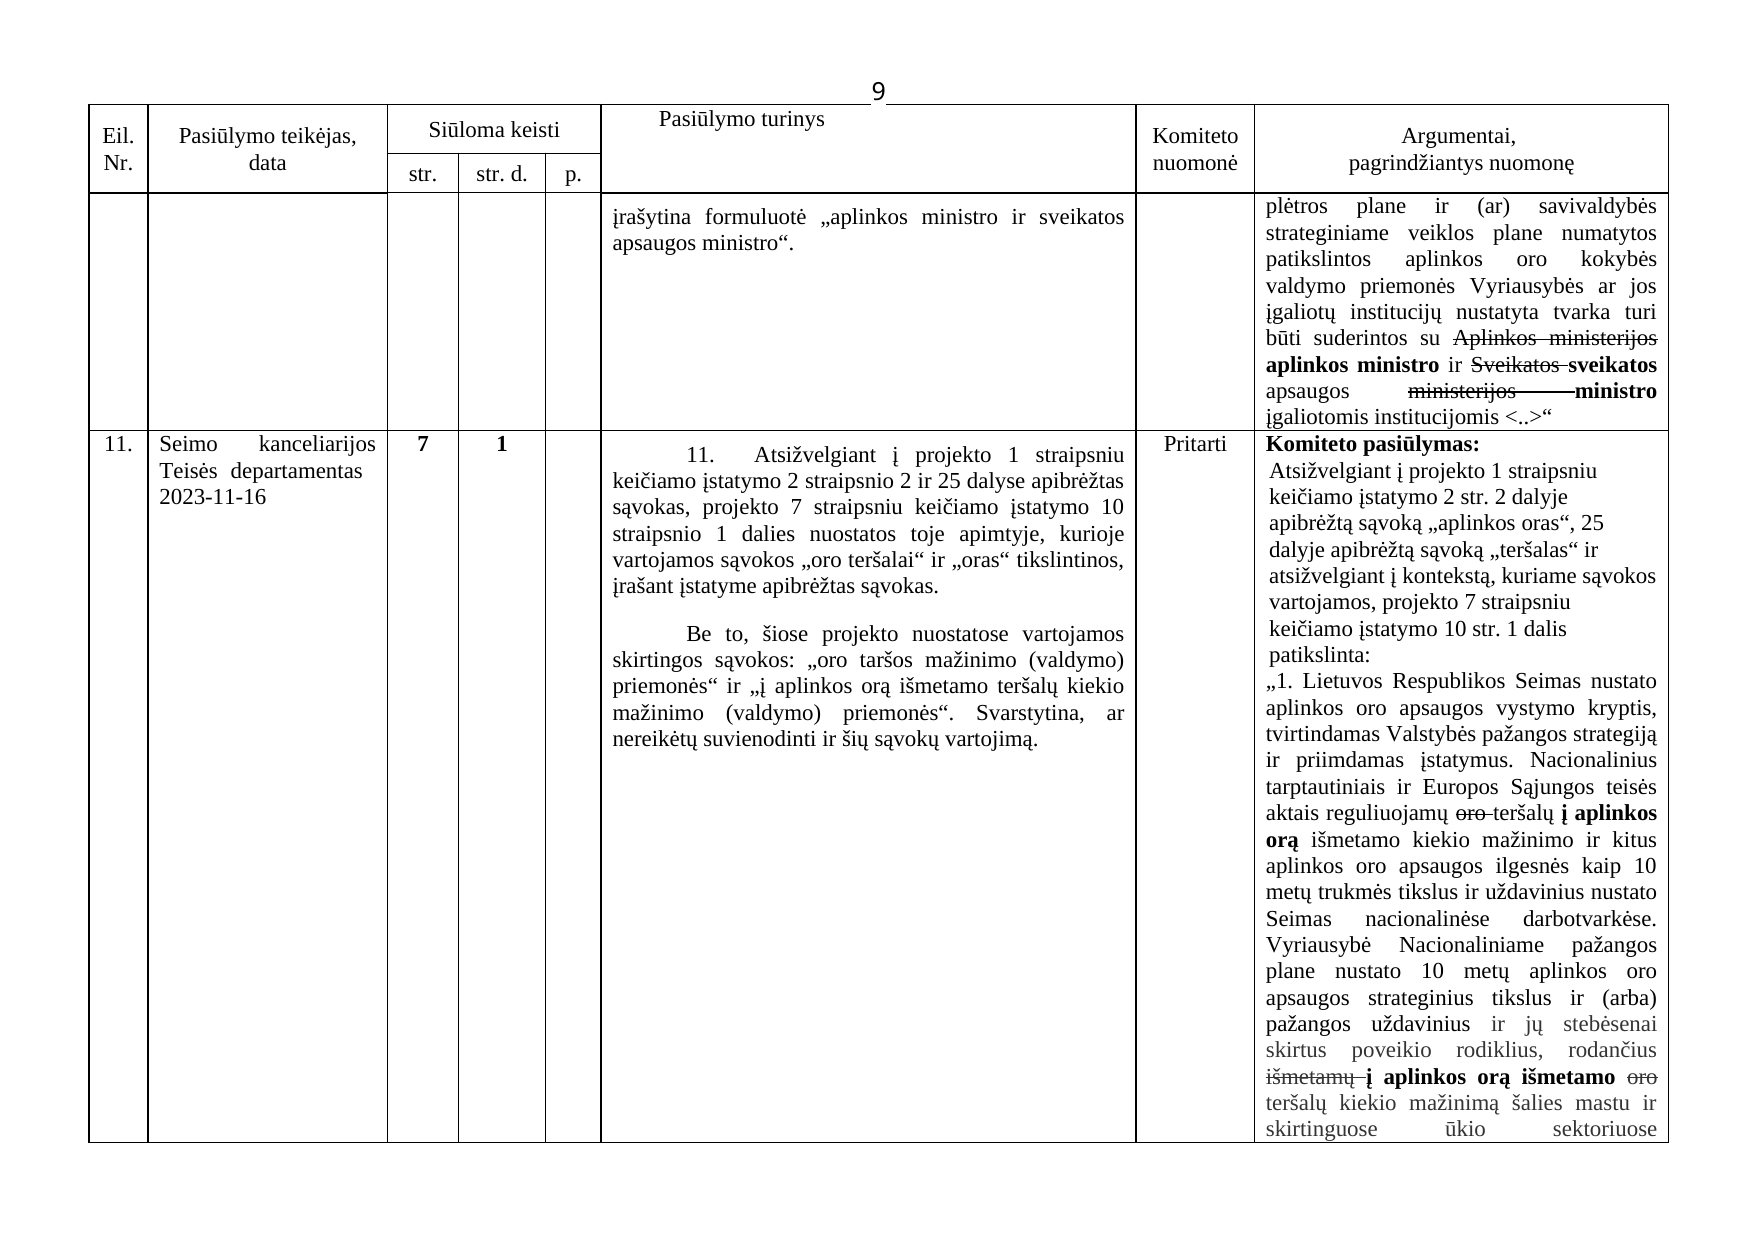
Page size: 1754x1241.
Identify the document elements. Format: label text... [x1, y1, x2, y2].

table_cell [149, 194, 387, 430]
table_cell 11. [90, 431, 147, 1142]
table_cell [459, 193, 545, 430]
table_cell [546, 431, 600, 1142]
table_cell [90, 194, 147, 430]
table_cell str. d. [459, 154, 545, 192]
table_header Komiteto nuomonė [1137, 105, 1254, 192]
table_cell 7 [388, 431, 458, 1142]
table_cell įrašytina formuluotė „aplinkos ministro ir sveikatos apsaugos ministro“. [602, 194, 1135, 430]
table_cell str. [388, 154, 458, 192]
table_header Siūloma keisti [388, 105, 600, 153]
table_cell 11. Atsižvelgiant į projekto 1 straipsniu keičiamo įstatymo 2 straipsnio 2 ir 25 dalyse apibrėžtas sąvokas, projekto 7 straipsniu keičiamo įstatymo 10 straipsnio 1 dalies nuostatos toje apimtyje, kurioje vartojamos sąvokos „oro teršalai“ ir „oras“ tikslintinos, įrašant įstatyme apibrėžtas sąvokas. Be to, šiose projekto nuostatose vartojamos skirtingos sąvokos: „oro taršos mažinimo (valdymo) priemonės“ ir „į aplinkos orą išmetamo teršalų kiekio mažinimo (valdymo) priemonės“. Svarstytina, ar nereikėtų suvienodinti ir šių sąvokų vartojimą. [602, 431, 1135, 1142]
table_cell Seimo kanceliarijos Teisės departamentas 2023-11-16 [149, 431, 387, 1142]
table_header Eil. Nr. [90, 105, 147, 192]
table_header Argumentai, pagrindžiantys nuomonę [1255, 105, 1668, 192]
table_cell p. [546, 154, 600, 192]
table_cell plėtros plane ir (ar) savivaldybės strateginiame veiklos plane numatytos patikslintos aplinkos oro kokybės valdymo priemonės Vyriausybės ar jos įgaliotų institucijų nustatyta tvarka turi būti suderintos su Aplinkos ministerijos aplinkos ministro ir Sveikatos sveikatos apsaugos ministerijos ministro įgaliotomis institucijomis <..>“ [1255, 194, 1668, 430]
table_cell 1 [459, 431, 545, 1142]
table_header Pasiūlymo turinys [602, 105, 1135, 192]
table_cell [1137, 194, 1254, 430]
table_cell [546, 193, 600, 430]
table_cell Komiteto pasiūlymas: Atsižvelgiant į projekto 1 straipsniu keičiamo įstatymo 2 str. 2 dalyje apibrėžtą sąvoką „aplinkos oras“, 25 dalyje apibrėžtą sąvoką „teršalas“ ir atsižvelgiant į kontekstą, kuriame sąvokos vartojamos, projekto 7 straipsniu keičiamo įstatymo 10 str. 1 dalis patikslinta: „1. Lietuvos Respublikos Seimas nustato aplinkos oro apsaugos vystymo kryptis, tvirtindamas Valstybės pažangos strategiją ir priimdamas įstatymus. Nacionalinius tarptautiniais ir Europos Sąjungos teisės aktais reguliuojamų oro teršalų į aplinkos orą išmetamo kiekio mažinimo ir kitus aplinkos oro apsaugos ilgesnės kaip 10 metų trukmės tikslus ir uždavinius nustato Seimas nacionalinėse darbotvarkėse. Vyriausybė Nacionaliniame pažangos plane nustato 10 metų aplinkos oro apsaugos strateginius tikslus ir (arba) pažangos uždavinius ir jų stebėsenai skirtus poveikio rodiklius, rodančius išmetamų į aplinkos orą išmetamo oro teršalų kiekio mažinimą šalies mastu ir skirtinguose ūkio sektoriuose [1255, 431, 1668, 1142]
table_cell Pritarti [1137, 431, 1254, 1142]
table_cell [388, 193, 458, 430]
table_header Pasiūlymo teikėjas, data [149, 105, 387, 192]
